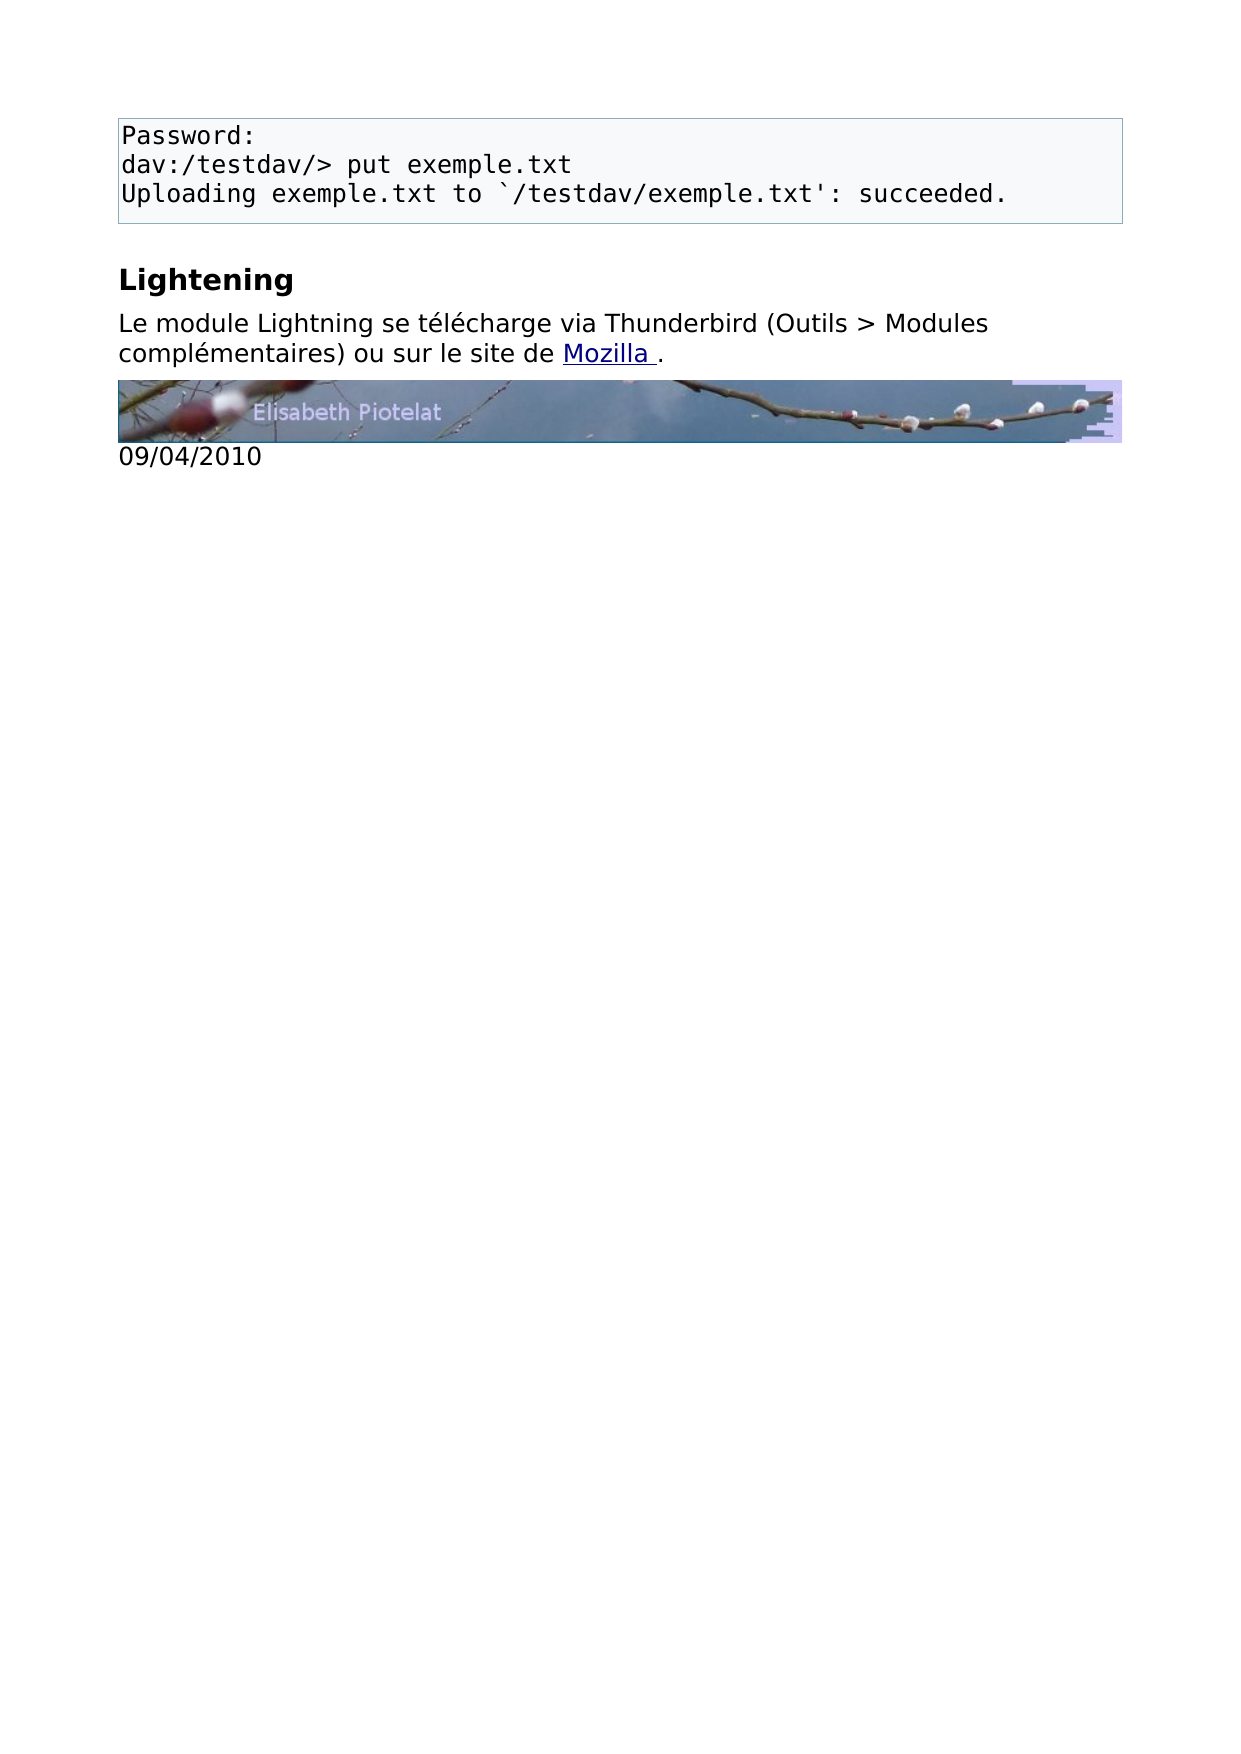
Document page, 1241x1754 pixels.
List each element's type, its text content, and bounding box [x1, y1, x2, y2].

picture [118, 380, 1123, 443]
table_header Password: dav:/testdav/> put exemple.txt Uploading exemple.txt to `/testdav/exemple.txt': succeeded. [119, 119, 1122, 223]
text Le module Lightning se télécharge via Thunderbird (Outils > Modules complémentaires) ou sur le site de Mozilla . [118, 310, 1122, 368]
text 09/04/2010 [118, 443, 1122, 472]
subtitle Lightening [118, 263, 1122, 297]
